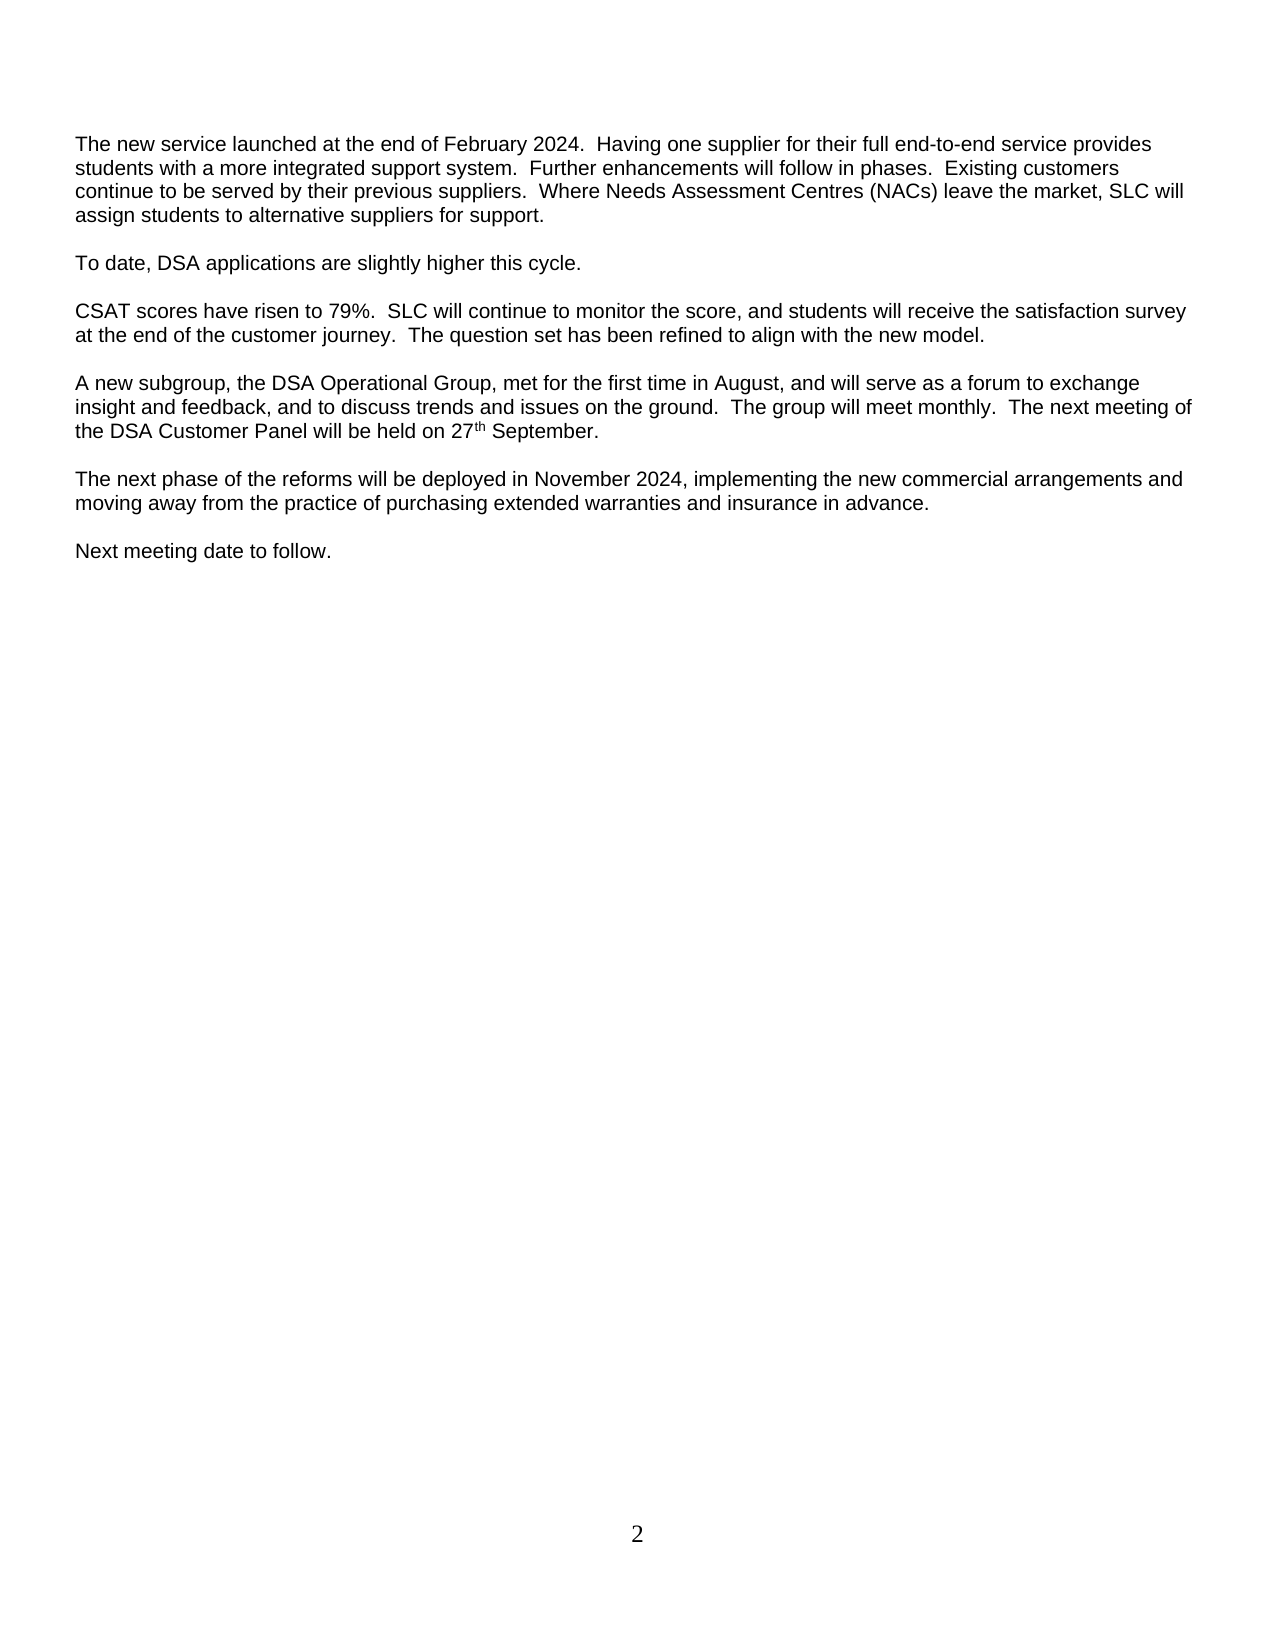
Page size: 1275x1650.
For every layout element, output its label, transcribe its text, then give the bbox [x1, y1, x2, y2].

text CSAT scores have risen to 79%. SLC will continue to monitor the score, and students will receive the satisfaction survey at the end of the customer journey. The question set has been refined to align with the new model. [75, 299, 1200, 347]
text A new subgroup, the DSA Operational Group, met for the first time in August, and will serve as a forum to exchange insight and feedback, and to discuss trends and issues on the ground. The group will meet monthly. The next meeting of the DSA Customer Panel will be held on 27th September. [75, 371, 1200, 443]
text The new service launched at the end of February 2024. Having one supplier for their full end-to-end service provides students with a more integrated support system. Further enhancements will follow in phases. Existing customers continue to be served by their previous suppliers. Where Needs Assessment Centres (NACs) leave the market, SLC will assign students to alternative suppliers for support. [75, 131, 1200, 227]
text To date, DSA applications are slightly higher this cycle. [75, 251, 1200, 275]
text The next phase of the reforms will be deployed in November 2024, implementing the new commercial arrangements and moving away from the practice of purchasing extended warranties and insurance in advance. [75, 467, 1200, 515]
text Next meeting date to follow. [75, 539, 1200, 563]
